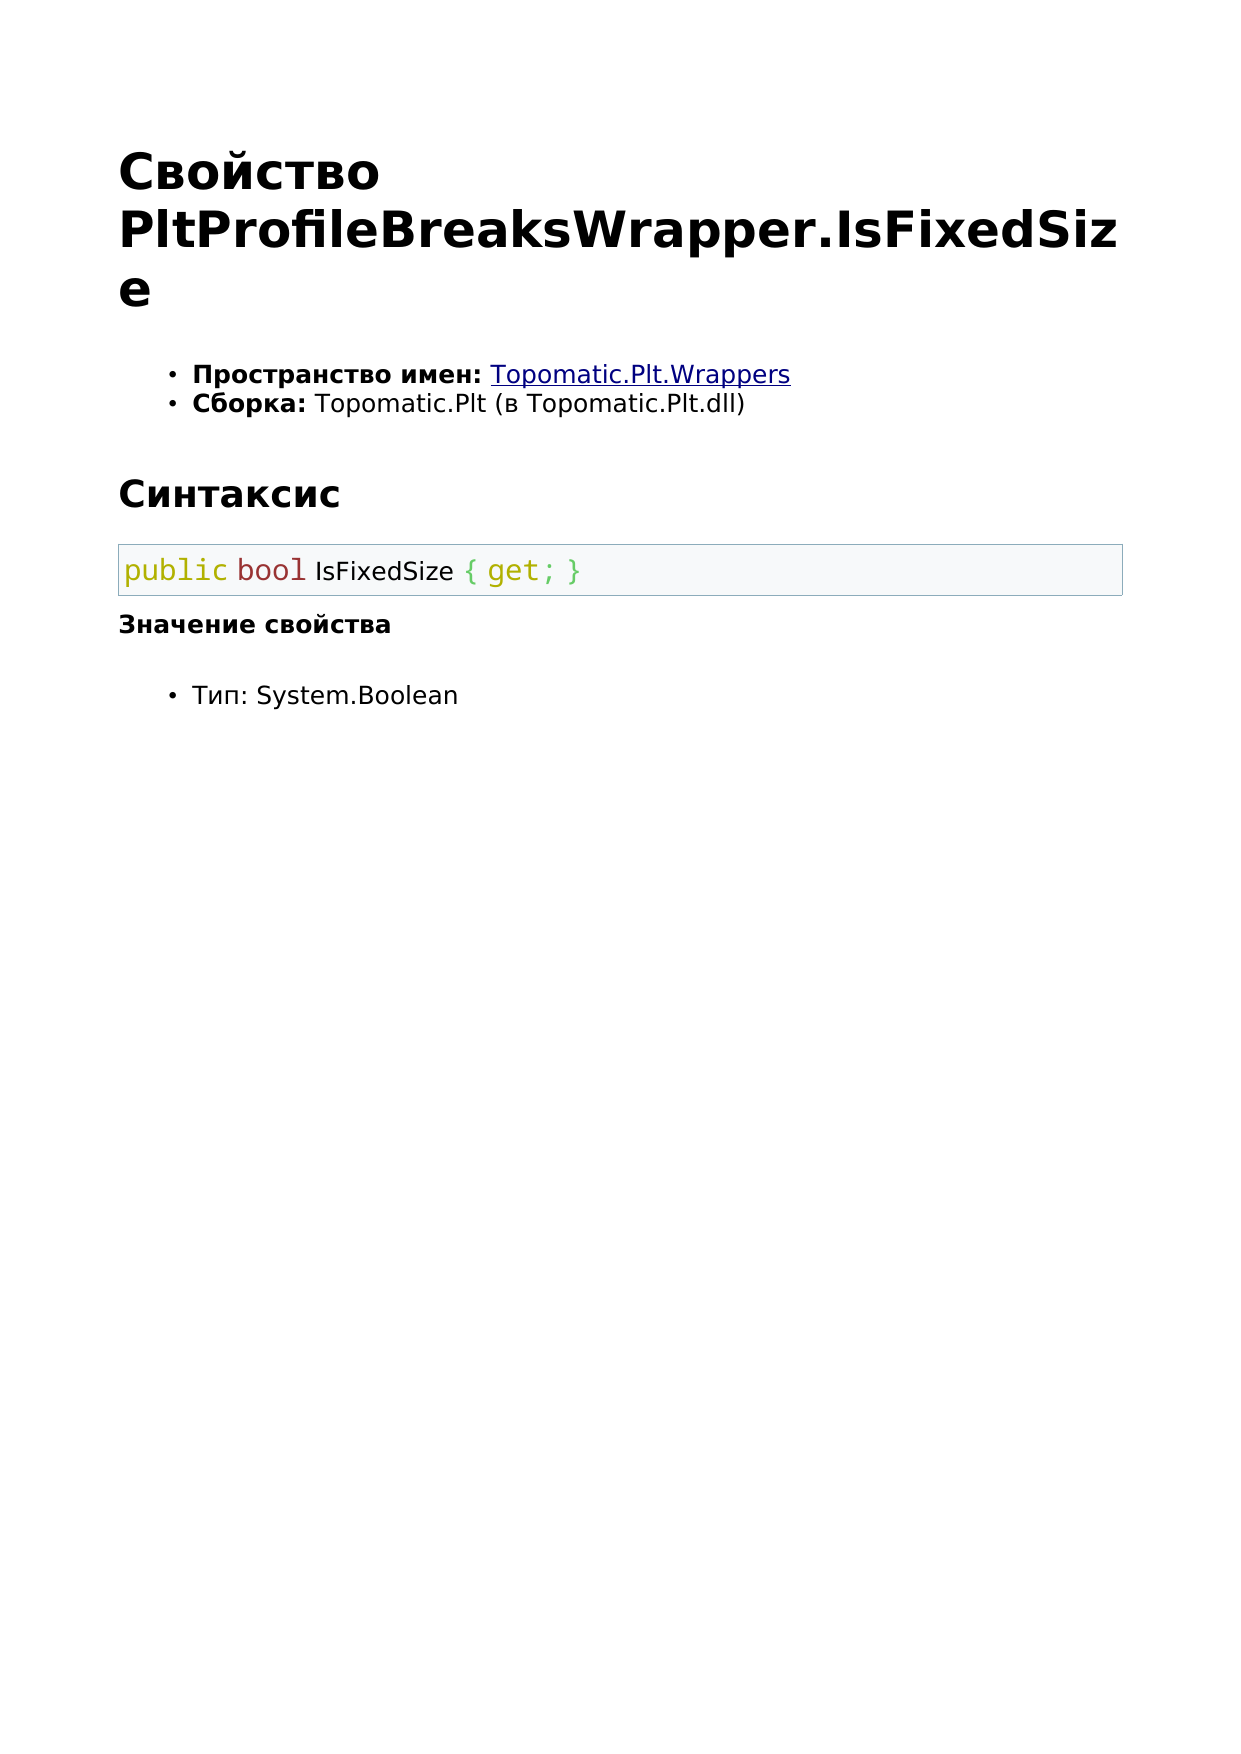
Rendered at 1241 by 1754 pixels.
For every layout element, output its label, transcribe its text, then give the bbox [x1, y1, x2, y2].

subtitle Свойство PltProfileBreaksWrapper.IsFixedSize [118, 143, 1122, 318]
subtitle Синтаксис [118, 473, 1122, 516]
list Сборка: Topomatic.Plt (в Topomatic.Plt.dll) [177, 389, 1122, 418]
list Тип: System.Boolean [177, 681, 1122, 710]
table_header public bool IsFixedSize { get; } [119, 545, 1122, 595]
text Значение свойства [118, 610, 1122, 639]
list Пространство имен: Topomatic.Plt.Wrappers [177, 360, 1122, 389]
